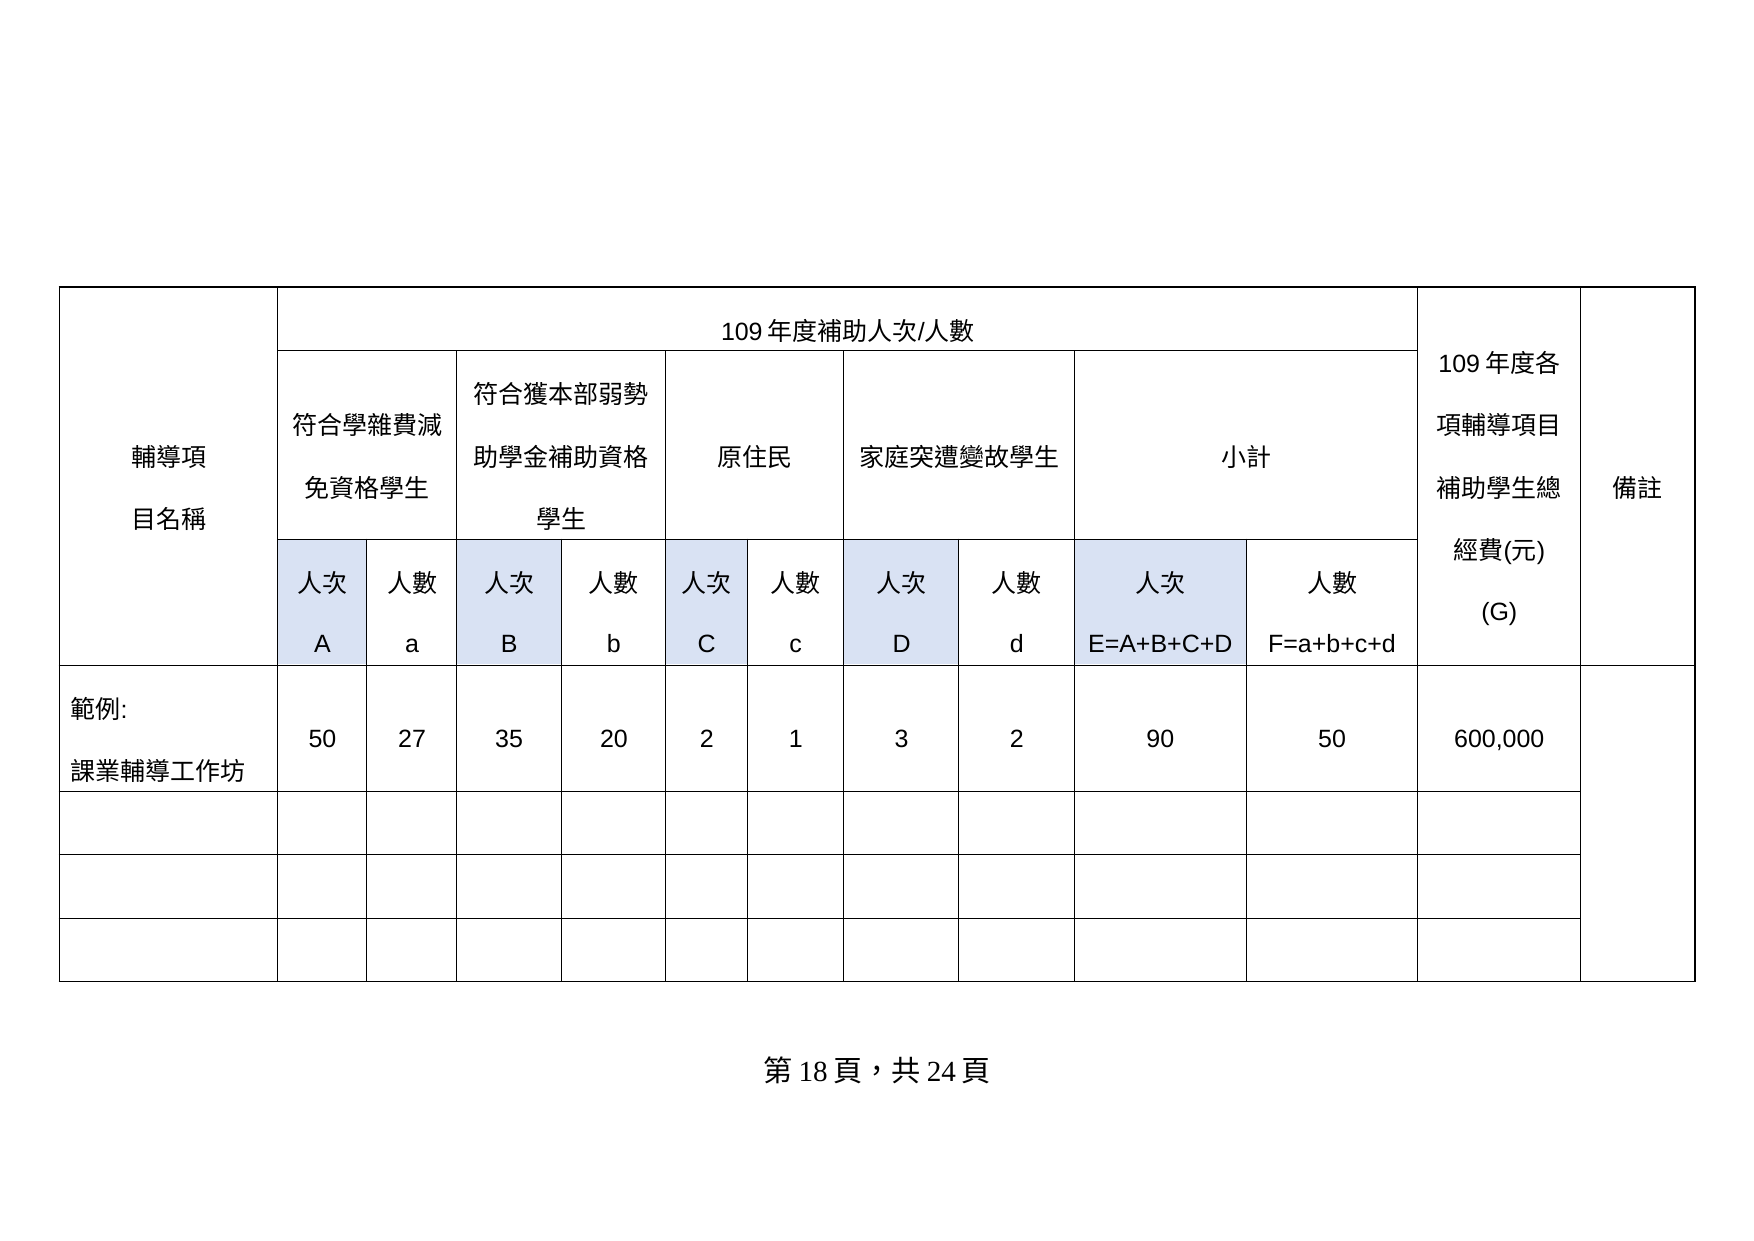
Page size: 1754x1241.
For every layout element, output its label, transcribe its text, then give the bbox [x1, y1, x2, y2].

table_cell [1075, 792, 1246, 854]
table_cell [1075, 855, 1246, 918]
table_cell [1247, 855, 1417, 918]
table_cell [1247, 792, 1417, 854]
table_cell 90 [1075, 666, 1246, 791]
table_cell 人數 F=a+b+c+d [1247, 540, 1417, 664]
table_cell 人數 c [748, 540, 843, 664]
table_cell 人數 d [959, 540, 1074, 664]
table_cell 人數 b [562, 540, 665, 664]
table_cell [1247, 919, 1417, 981]
table_cell 原住民 [666, 351, 843, 538]
table_cell 50 [1247, 666, 1417, 791]
table_cell 符合獲本部弱勢助學金補助資格學生 [457, 351, 665, 538]
table_cell 20 [562, 666, 665, 791]
table_header 輔導項 目名稱 [60, 288, 277, 664]
table_cell 50 [278, 666, 366, 791]
table_cell [1581, 666, 1694, 981]
table_cell [562, 855, 665, 918]
table_cell [959, 919, 1074, 981]
table_cell [367, 855, 456, 918]
table_cell [367, 792, 456, 854]
table_cell [562, 919, 665, 981]
table_cell [278, 792, 366, 854]
table_cell 1 [748, 666, 843, 791]
table_cell 範例: 課業輔導工作坊 [60, 666, 277, 791]
table_cell 家庭突遭變故學生 [844, 351, 1074, 538]
table_cell [1418, 855, 1580, 918]
table_cell [457, 919, 561, 981]
table_cell [1418, 919, 1580, 981]
table_cell [562, 792, 665, 854]
table_cell 3 [844, 666, 958, 791]
table_cell 27 [367, 666, 456, 791]
table_cell [748, 919, 843, 981]
table_cell 600,000 [1418, 666, 1580, 791]
table_cell 人次 C [666, 540, 747, 664]
table_cell [60, 855, 277, 918]
table_cell 人次 E=A+B+C+D [1075, 540, 1246, 664]
table_cell 人次 B [457, 540, 561, 664]
table_cell [60, 919, 277, 981]
table_cell 人次 A [278, 540, 366, 664]
table_cell [748, 855, 843, 918]
table_cell [457, 855, 561, 918]
table_cell [844, 919, 958, 981]
table_cell [1418, 792, 1580, 854]
table_cell 35 [457, 666, 561, 791]
table_cell [1075, 919, 1246, 981]
table_cell 符合學雜費減免資格學生 [278, 351, 456, 538]
table_cell [457, 792, 561, 854]
table_header 109年度補助人次/人數 [278, 288, 1417, 350]
table_cell 2 [959, 666, 1074, 791]
table_cell [666, 855, 747, 918]
table_cell [278, 919, 366, 981]
table_cell 2 [666, 666, 747, 791]
table_cell [367, 919, 456, 981]
table_cell 人次 D [844, 540, 958, 664]
table_cell [666, 919, 747, 981]
table_cell 人數 a [367, 540, 456, 664]
table_cell [844, 855, 958, 918]
table_cell [748, 792, 843, 854]
table_header 109年度各項輔導項目補助學生總經費(元) (G) [1418, 288, 1580, 664]
table_cell [60, 792, 277, 854]
table_cell [666, 792, 747, 854]
table_cell 小計 [1075, 351, 1417, 538]
table_cell [959, 855, 1074, 918]
table_cell [278, 855, 366, 918]
table_header 備註 [1581, 288, 1694, 664]
table_cell [959, 792, 1074, 854]
table_cell [844, 792, 958, 854]
